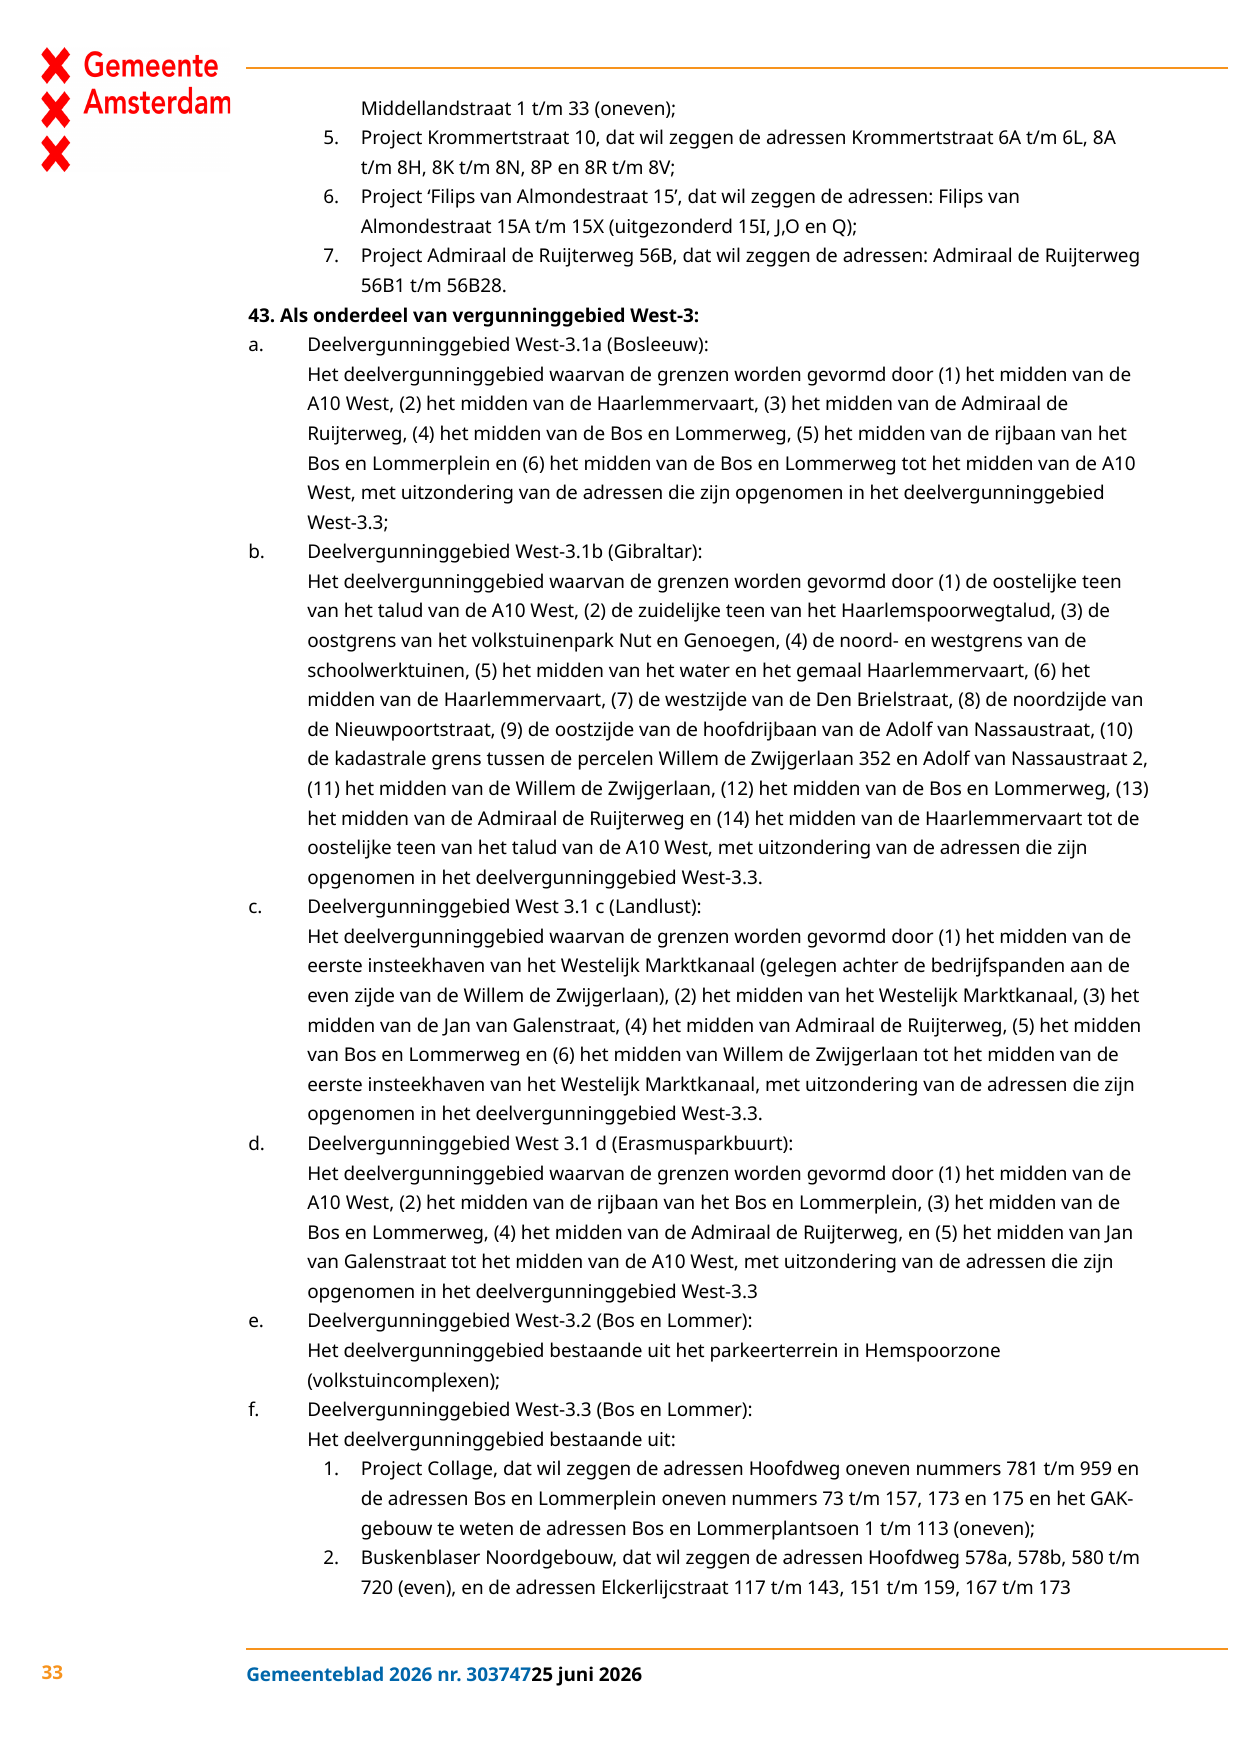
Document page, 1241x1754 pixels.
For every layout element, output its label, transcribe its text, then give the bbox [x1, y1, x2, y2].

list Het deelvergunninggebied waarvan de grenzen worden gevormd door (1) het midden van de eerste insteekhaven van het Westelijk Marktkanaal (gelegen achter de bedrijfspanden aan de even zijde van de Willem de Zwijgerlaan), (2) het midden van het Westelijk Marktkanaal, (3) het midden van de Jan van Galenstraat, (4) het midden van Admiraal de Ruijterweg, (5) het midden van Bos en Lommerweg en (6) het midden van Willem de Zwijgerlaan tot het midden van de eerste insteekhaven van het Westelijk Marktkanaal, met uitzondering van de adressen die zijn opgenomen in het deelvergunninggebied West-3.3. [248, 923, 1152, 1126]
list Deelvergunninggebied West 3.1 c (Landlust): [248, 893, 1152, 919]
list Deelvergunninggebied West-3.3 (Bos en Lommer): [248, 1396, 1152, 1422]
list Het deelvergunninggebied waarvan de grenzen worden gevormd door (1) het midden van de A10 West, (2) het midden van de rijbaan van het Bos en Lommerplein, (3) het midden van de Bos en Lommerweg, (4) het midden van de Admiraal de Ruijterweg, en (5) het midden van Jan van Galenstraat tot het midden van de A10 West, met uitzondering van de adressen die zijn opgenomen in het deelvergunninggebied West-3.3 [248, 1160, 1152, 1304]
list Het deelvergunninggebied waarvan de grenzen worden gevormd door (1) het midden van de A10 West, (2) het midden van de Haarlemmervaart, (3) het midden van de Admiraal de Ruijterweg, (4) het midden van de Bos en Lommerweg, (5) het midden van de rijbaan van het Bos en Lommerplein en (6) het midden van de Bos en Lommerweg tot het midden van de A10 West, met uitzondering van de adressen die zijn opgenomen in het deelvergunninggebied West-3.3; [248, 361, 1152, 535]
list Het deelvergunninggebied bestaande uit: [248, 1426, 1152, 1452]
list Deelvergunninggebied West-3.1b (Gibraltar): [248, 538, 1152, 564]
list Buskenblaser Noordgebouw, dat wil zeggen de adressen Hoofdweg 578a, 578b, 580 t/m 720 (even), en de adressen Elckerlijcstraat 117 t/m 143, 151 t/m 159, 167 t/m 173 [323, 1544, 1152, 1600]
list Project ‘Filips van Almondestraat 15’, dat wil zeggen de adressen: Filips van Almondestraat 15A t/m 15X (uitgezonderd 15I, J,O en Q); [323, 183, 1152, 239]
list Het deelvergunninggebied bestaande uit het parkeerterrein in Hemspoorzone (volkstuincomplexen); [248, 1337, 1152, 1393]
list Deelvergunninggebied West-3.1a (Bosleeuw): [248, 331, 1152, 357]
list Deelvergunninggebied West 3.1 d (Erasmusparkbuurt): [248, 1130, 1152, 1156]
list Middellandstraat 1 t/m 33 (oneven); [323, 95, 1152, 121]
list Project Krommertstraat 10, dat wil zeggen de adressen Krommertstraat 6A t/m 6L, 8A t/m 8H, 8K t/m 8N, 8P en 8R t/m 8V; [323, 124, 1152, 180]
picture [41, 47, 231, 172]
list Project Admiraal de Ruijterweg 56B, dat wil zeggen de adressen: Admiraal de Ruijterweg 56B1 t/m 56B28. [323, 243, 1152, 298]
text 43. Als onderdeel van vergunninggebied West-3: [248, 302, 1152, 328]
list Deelvergunninggebied West-3.2 (Bos en Lommer): [248, 1308, 1152, 1333]
list Project Collage, dat wil zeggen de adressen Hoofdweg oneven nummers 781 t/m 959 en de adressen Bos en Lommerplein oneven nummers 73 t/m 157, 173 en 175 en het GAK-gebouw te weten de adressen Bos en Lommerplantsoen 1 t/m 113 (oneven); [323, 1456, 1152, 1541]
list Het deelvergunninggebied waarvan de grenzen worden gevormd door (1) de oostelijke teen van het talud van de A10 West, (2) de zuidelijke teen van het Haarlemspoorwegtalud, (3) de oostgrens van het volkstuinenpark Nut en Genoegen, (4) de noord- en westgrens van de schoolwerktuinen, (5) het midden van het water en het gemaal Haarlemmervaart, (6) het midden van de Haarlemmervaart, (7) de westzijde van de Den Brielstraat, (8) de noordzijde van de Nieuwpoortstraat, (9) de oostzijde van de hoofdrijbaan van de Adolf van Nassaustraat, (10) de kadastrale grens tussen de percelen Willem de Zwijgerlaan 352 en Adolf van Nassaustraat 2, (11) het midden van de Willem de Zwijgerlaan, (12) het midden van de Bos en Lommerweg, (13) het midden van de Admiraal de Ruijterweg en (14) het midden van de Haarlemmervaart tot de oostelijke teen van het talud van de A10 West, met uitzondering van de adressen die zijn opgenomen in het deelvergunninggebied West-3.3. [248, 568, 1152, 890]
